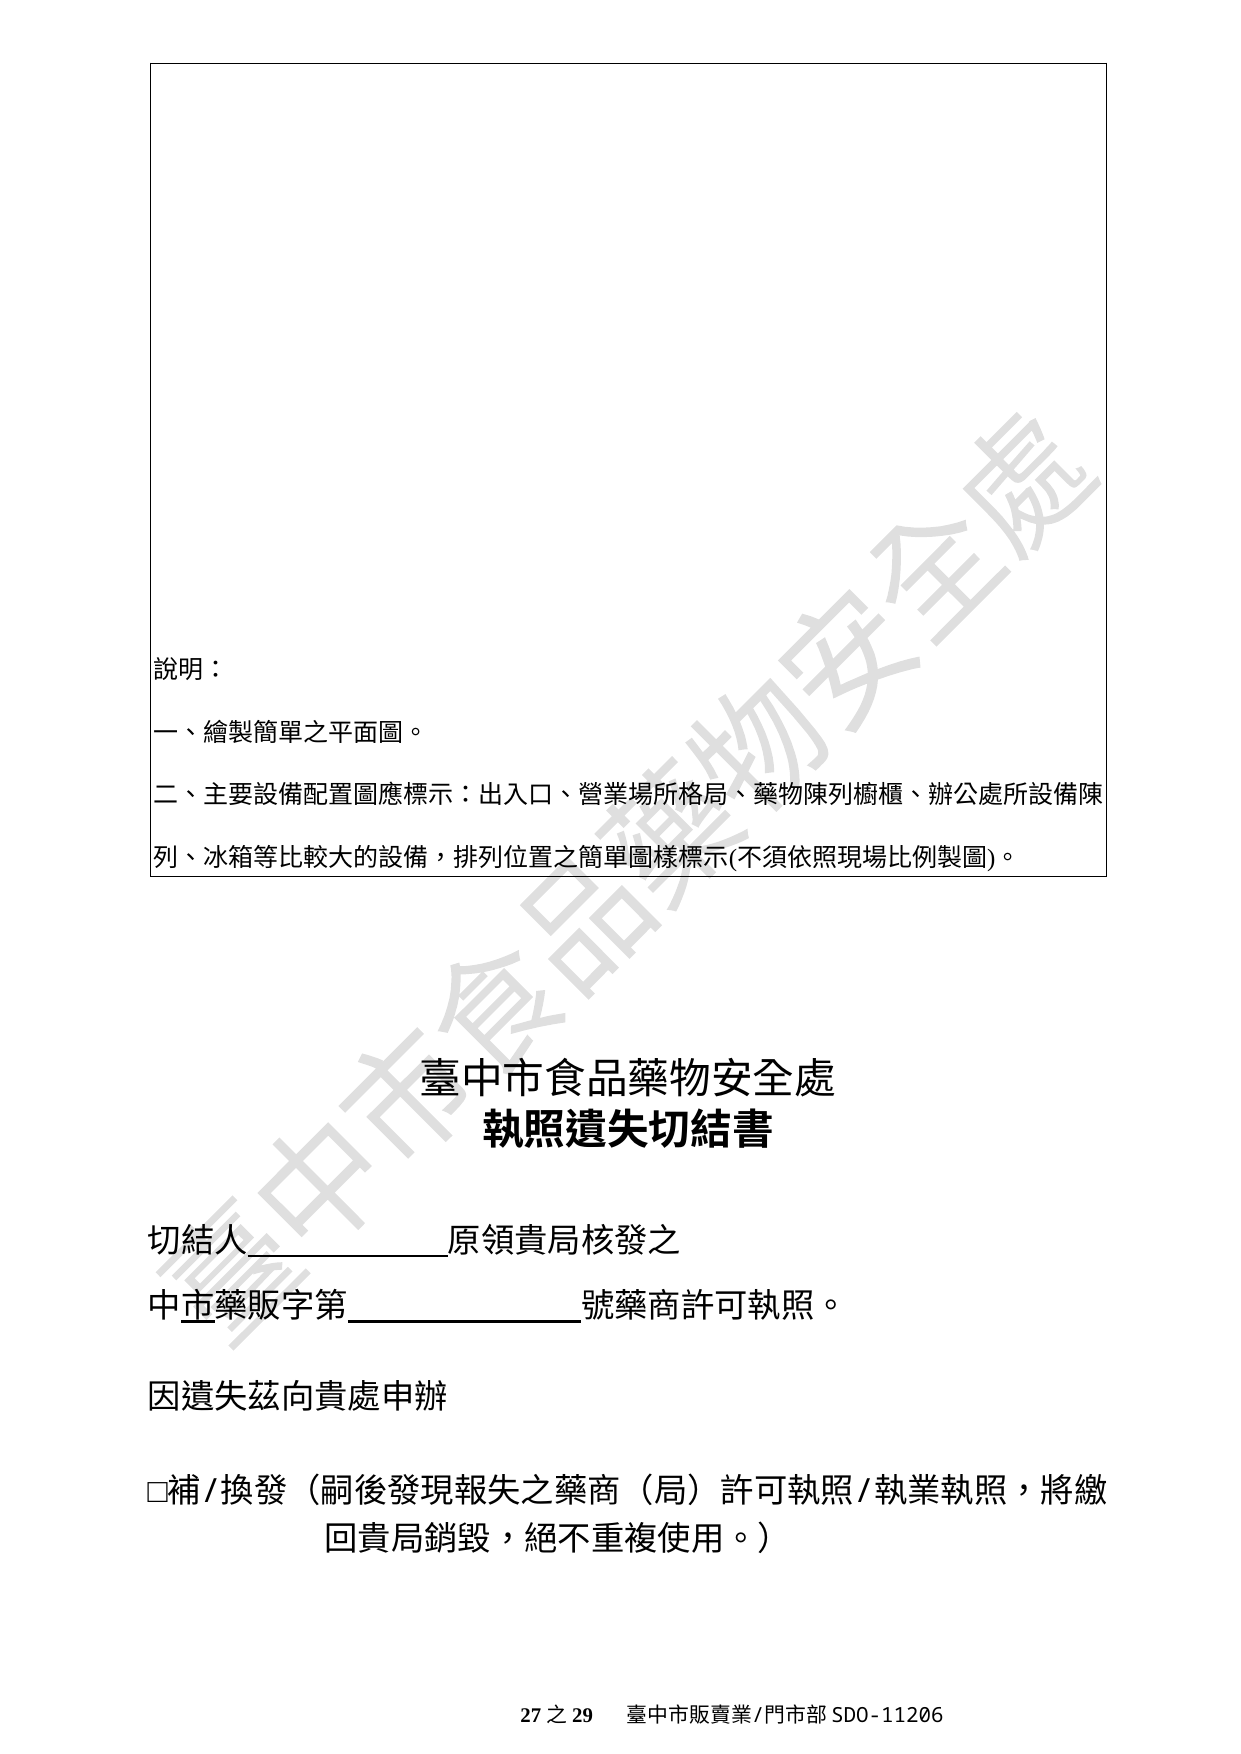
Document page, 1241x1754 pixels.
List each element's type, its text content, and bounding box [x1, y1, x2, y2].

text 臺中市食品藥物安全處 [389, 1034, 521, 1096]
text 切結人 原領貴局核發之 [211, 1229, 229, 1252]
text 中市藥販字第 號藥商許可執照。 [220, 1262, 254, 1291]
text 切結人 原領貴局核發之 [212, 1241, 235, 1262]
text 臺中市食品藥物安全處 [363, 1078, 392, 1096]
text 切結人 原領貴局核發之 [148, 1213, 213, 1262]
text 臺中市食品藥物安全處 [148, 1034, 409, 1096]
text 中市藥販字第 號藥商許可執照。 [239, 1273, 262, 1291]
text 因遺失茲向貴處申辦 [148, 1370, 1107, 1418]
text 切結人 原領貴局核發之 [177, 1244, 197, 1262]
text 臺中市食品藥物安全處 [523, 1034, 1107, 1096]
text 切結人 原領貴局核發之 [232, 1213, 1107, 1262]
text □補/換發（嗣後發現報失之藥商（局）許可執照/執業執照，將繳回貴局銷毀，絕不重複使用。） [147, 1463, 1107, 1560]
text 臺中市食品藥物安全處 [491, 1034, 527, 1059]
text 執照遺失切結書 [381, 1096, 1107, 1157]
table_cell 說明： 一、繪製簡單之平面圖。 二、主要設備配置圖應標示：出入口、營業場所格局、藥物陳列櫥櫃、辦公處所設備陳列、冰箱等比較大的設備，排列位置之簡單圖樣標示(不須依照現場比例製圖)。 [151, 64, 1106, 876]
text 中市藥販字第 號藥商許可執照。 [148, 1262, 238, 1324]
text 中市藥販字第 號藥商許可執照。 [200, 1262, 236, 1294]
text [148, 1096, 405, 1157]
text 中市藥販字第 號藥商許可執照。 [257, 1262, 1107, 1324]
text 臺中市食品藥物安全處 [408, 1071, 455, 1096]
text 切結人 原領貴局核發之 [205, 1213, 233, 1236]
text 中市藥販字第 號藥商許可執照。 [241, 1309, 262, 1324]
text 中市藥販字第 號藥商許可執照。 [196, 1262, 220, 1282]
